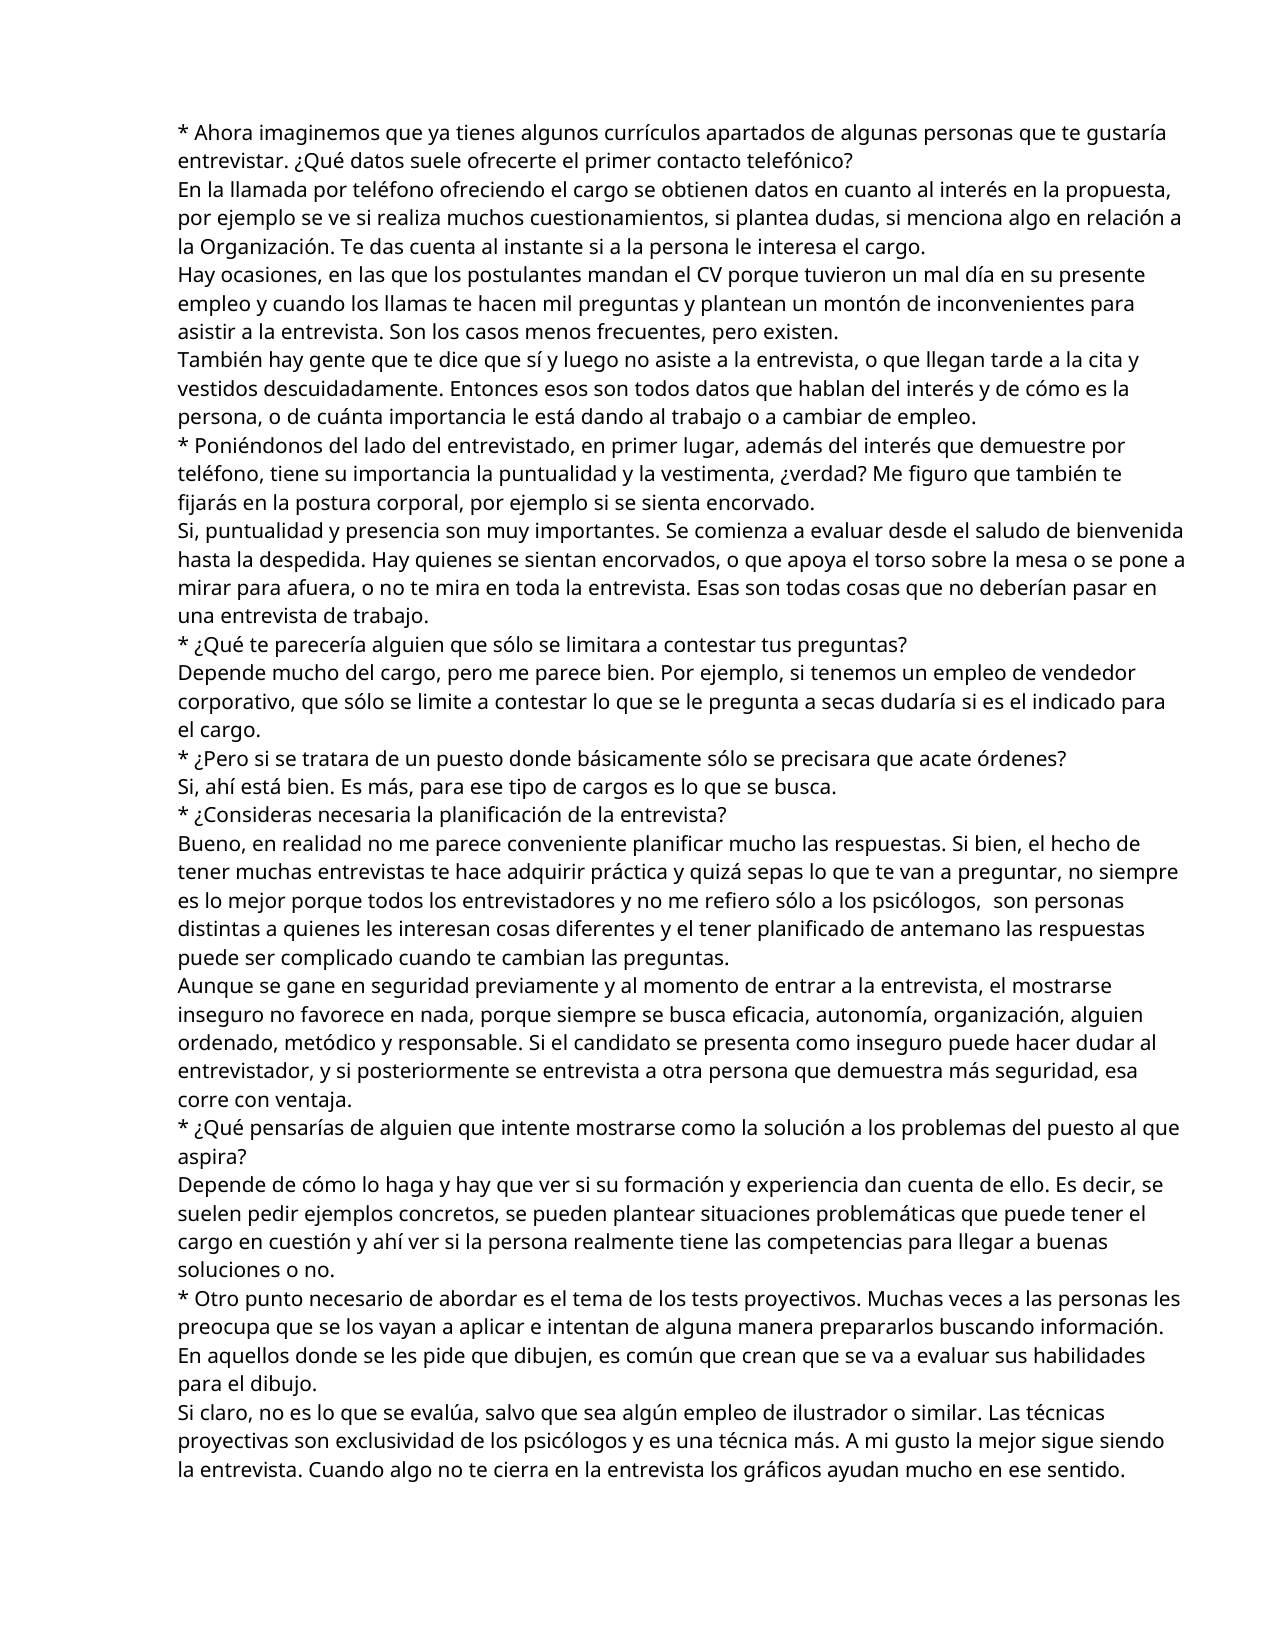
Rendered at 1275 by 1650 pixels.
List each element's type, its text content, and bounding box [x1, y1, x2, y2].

text Aunque se gane en seguridad previamente y al momento de entrar a la entrevista, el mostrarse inseguro no favorece en nada, porque siempre se busca eficacia, autonomía, organización, alguien ordenado, metódico y responsable. Si el candidato se presenta como inseguro puede hacer dudar al entrevistador, y si posteriormente se entrevista a otra persona que demuestra más seguridad, esa corre con ventaja. [358, 971, 1186, 1113]
text Si, puntualidad y presencia son muy importantes. Se comienza a evaluar desde el saludo de bienvenida hasta la despedida. Hay quienes se sientan encorvados, o que apoya el torso sobre la mesa o se pone a mirar para afuera, o no te mira en toda la entrevista. Esas son todas cosas que no deberían pasar en una entrevista de trabajo. [434, 573, 1186, 630]
text * Poniéndonos del lado del entrevistado, en primer lugar, además del interés que demuestre por teléfono, tiene su importancia la puntualidad y la vestimenta, ¿verdad? Me figuro que también te fijarás en la postura corporal, por ejemplo si se sienta encorvado. [821, 431, 1186, 516]
text También hay gente que te dice que sí y luego no asiste a la entrevista, o que llegan tarde a la cita y vestidos descuidadamente. Entonces esos son todos datos que hablan del interés y de cómo es la persona, o de cuánta importancia le está dando al trabajo o a cambiar de empleo. [177, 346, 1186, 431]
text * ¿Qué te parecería alguien que sólo se limitara a contestar tus preguntas? [913, 630, 1186, 658]
text * Otro punto necesario de abordar es el tema de los tests proyectivos. Muchas veces a las personas les preocupa que se los vayan a aplicar e intentan de alguna manera prepararlos buscando información. En aquellos donde se les pide que dibujen, es común que crean que se va a evaluar sus habilidades para el dibujo. [177, 1284, 1186, 1398]
text Bueno, en realidad no me parece conveniente planificar mucho las respuestas. Si bien, el hecho de tener muchas entrevistas te hace adquirir práctica y quizá sepas lo que te van a preguntar, no siempre es lo mejor porque todos los entrevistadores y no me refiero sólo a los psicólogos, son personas distintas a quienes les interesan cosas diferentes y el tener planificado de antemano las respuestas puede ser complicado cuando te cambian las preguntas. [177, 829, 1186, 971]
text * Ahora imaginemos que ya tienes algunos currículos apartados de algunas personas que te gustaría entrevistar. ¿Qué datos suele ofrecerte el primer contacto telefónico? [858, 118, 1186, 175]
text Si claro, no es lo que se evalúa, salvo que sea algún empleo de ilustrador o similar. Las técnicas proyectivas son exclusividad de los psicólogos y es una técnica más. A mi gusto la mejor sigue siendo la entrevista. Cuando algo no te cierra en la entrevista los gráficos ayudan mucho en ese sentido. [1111, 1398, 1186, 1483]
text * ¿Pero si se tratara de un puesto donde básicamente sólo se precisara que acate órdenes? [1072, 744, 1186, 772]
text * ¿Consideras necesaria la planificación de la entrevista? [732, 801, 1186, 829]
text Depende de cómo lo haga y hay que ver si su formación y experiencia dan cuenta de ello. Es decir, se suelen pedir ejemplos concretos, se pueden plantear situaciones problemáticas que puede tener el cargo en cuestión y ahí ver si la persona realmente tiene las competencias para llegar a buenas soluciones o no. [341, 1170, 1186, 1284]
text En la llamada por teléfono ofreciendo el cargo se obtienen datos en cuanto al interés en la propuesta, por ejemplo se ve si realiza muchos cuestionamientos, si plantea dudas, si menciona algo en relación a la Organización. Te das cuenta al instante si a la persona le interesa el cargo. [177, 175, 1186, 260]
text Si, ahí está bien. Es más, para ese tipo de cargos es lo que se busca. [843, 772, 1186, 801]
text * ¿Qué pensarías de alguien que intente mostrarse como la solución a los problemas del puesto al que aspira? [252, 1142, 1186, 1170]
text Depende mucho del cargo, pero me parece bien. Por ejemplo, si tenemos un empleo de vendedor corporativo, que sólo se limite a contestar lo que se le pregunta a secas dudaría si es el indicado para el cargo. [177, 658, 1186, 744]
text Hay ocasiones, en las que los postulantes mandan el CV porque tuvieron un mal día en su presente empleo y cuando los llamas te hacen mil preguntas y plantean un montón de inconvenientes para asistir a la entrevista. Son los casos menos frecuentes, pero existen. [845, 260, 1186, 346]
